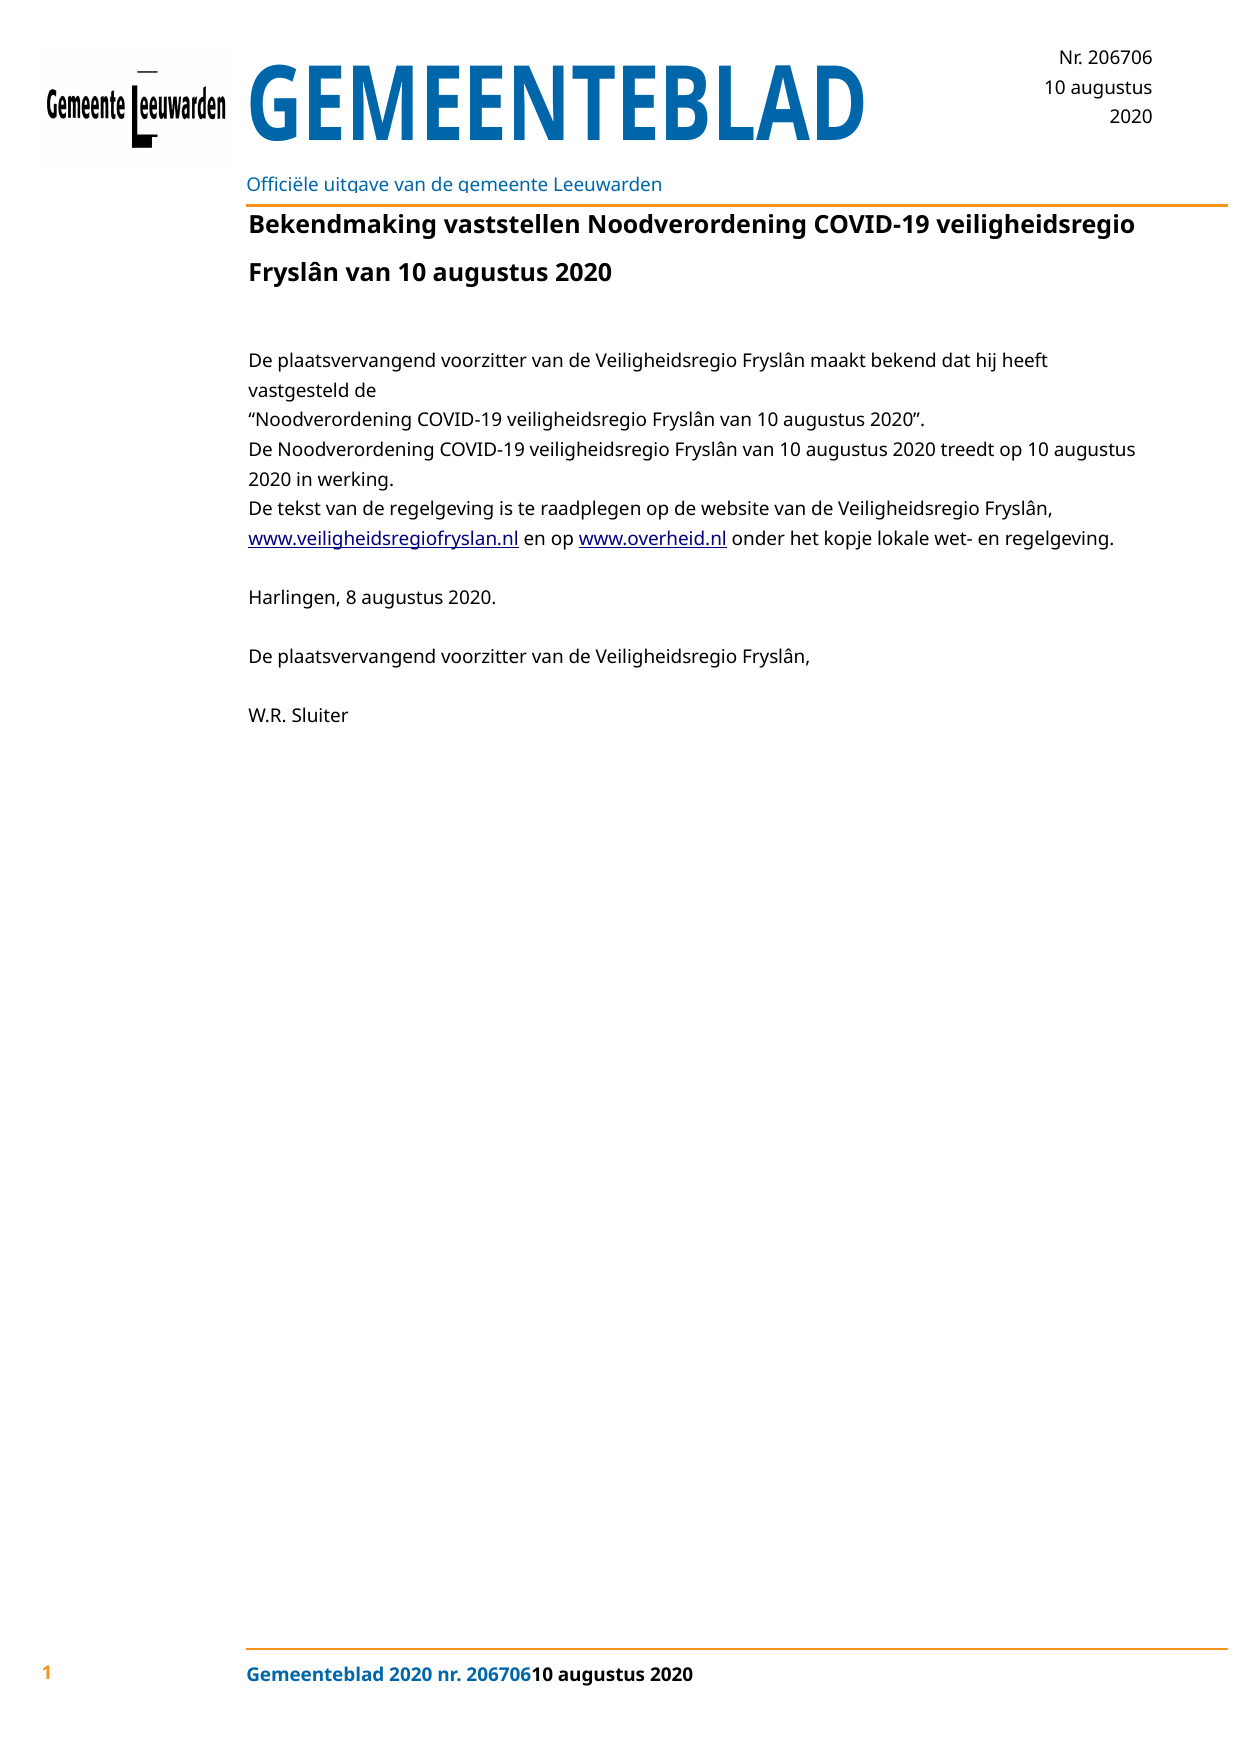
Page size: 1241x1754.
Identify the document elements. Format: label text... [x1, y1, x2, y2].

text Harlingen, 8 augustus 2020. [248, 584, 1152, 610]
text W.R. Sluiter [248, 702, 1152, 728]
text De tekst van de regelgeving is te raadplegen op de website van de Veiligheidsregio Fryslân, www.veiligheidsregiofryslan.nl en op www.overheid.nl onder het kopje lokale wet- en regelgeving. [248, 495, 1152, 551]
text De plaatsvervangend voorzitter van de Veiligheidsregio Fryslân maakt bekend dat hij heeft vastgesteld de [248, 347, 1152, 403]
text De Noodverordening COVID-19 veiligheidsregio Fryslân van 10 augustus 2020 treedt op 10 augustus 2020 in werking. [248, 436, 1152, 492]
text Bekendmaking vaststellen Noodverordening COVID-19 veiligheidsregio Fryslân van 10 augustus 2020 [248, 207, 1152, 288]
text De plaatsvervangend voorzitter van de Veiligheidsregio Fryslân, [248, 643, 1152, 669]
picture [41, 47, 231, 172]
text “Noodverordening COVID-19 veiligheidsregio Fryslân van 10 augustus 2020”. [248, 407, 1152, 432]
